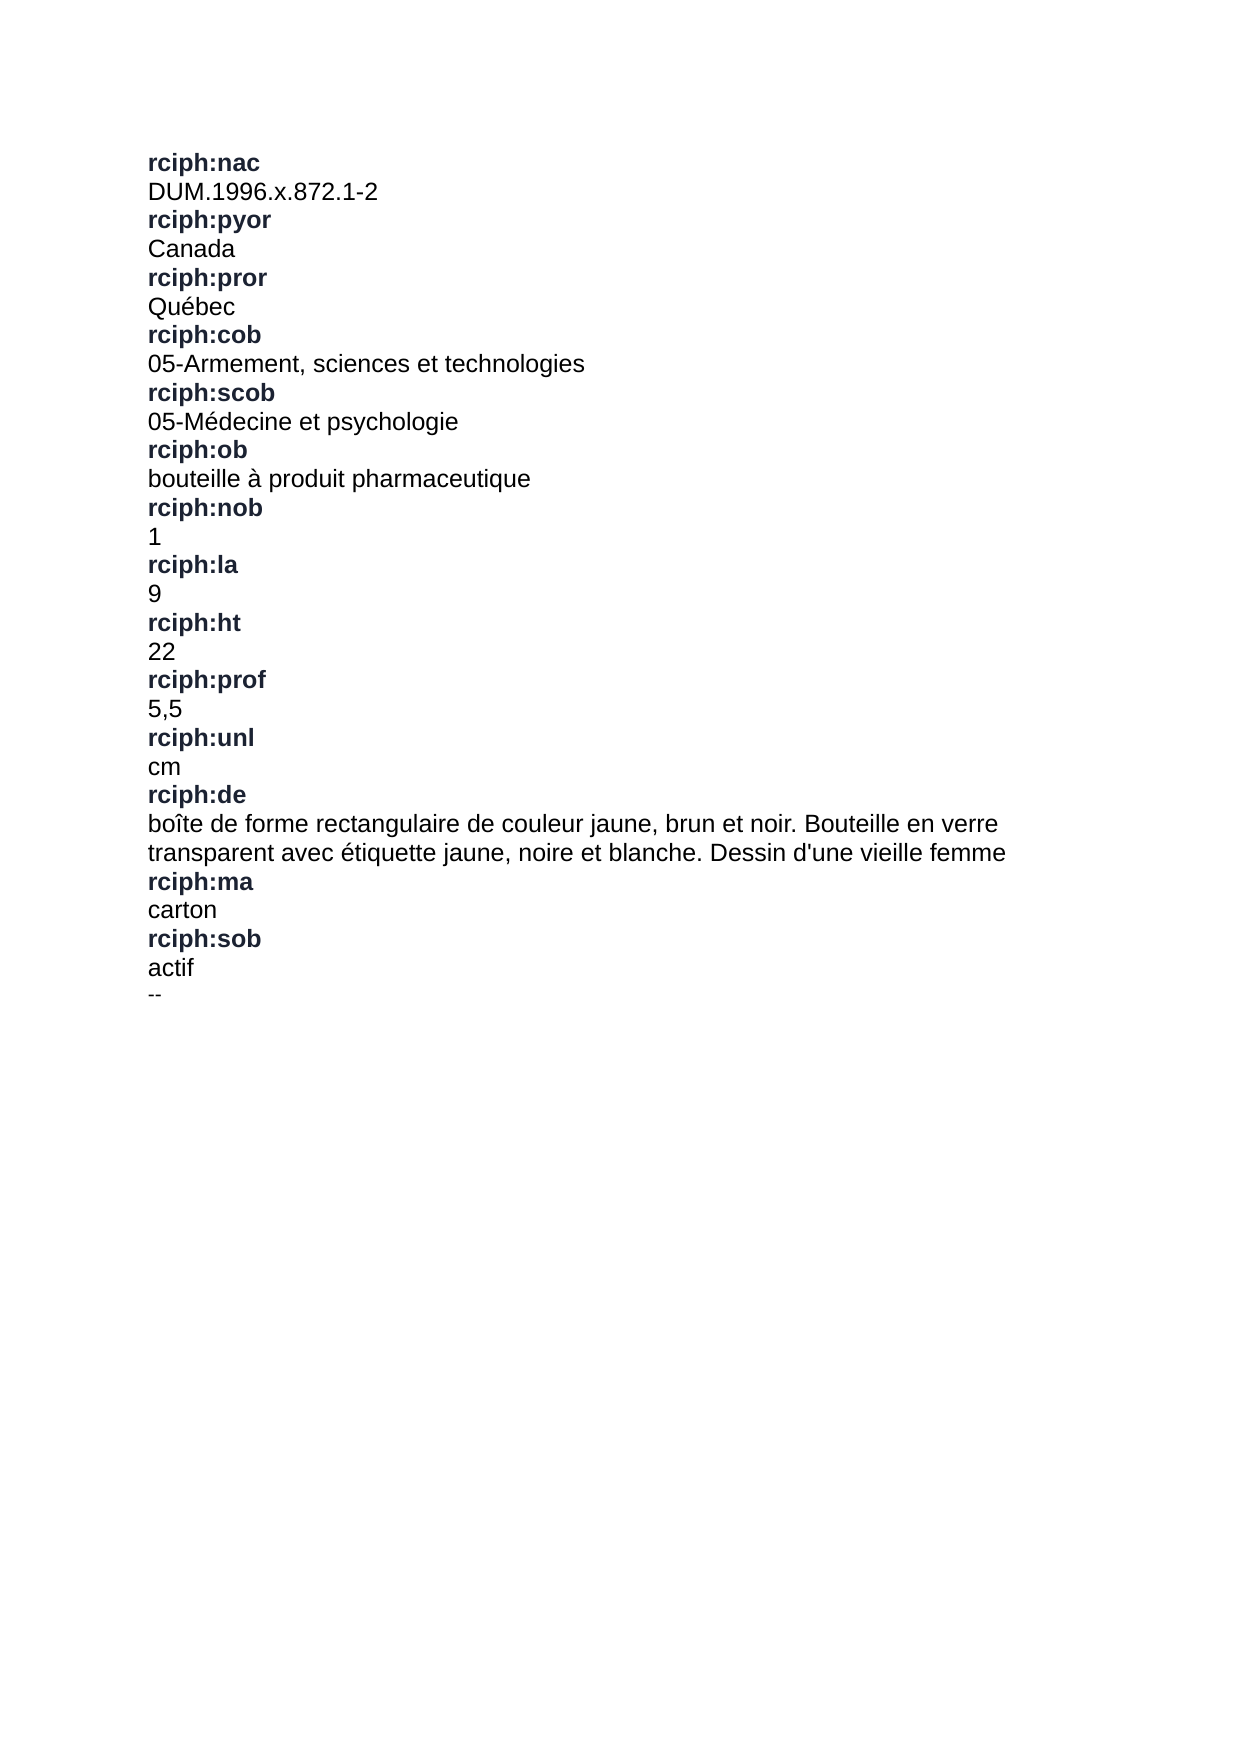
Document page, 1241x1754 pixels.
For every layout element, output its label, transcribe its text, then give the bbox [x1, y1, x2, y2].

text boîte de forme rectangulaire de couleur jaune, brun et noir. Bouteille en verre transparent avec étiquette jaune, noire et blanche. Dessin d'une vieille femme [148, 809, 1092, 866]
text rciph:nob [148, 493, 1092, 521]
text 9 [148, 579, 1092, 608]
text rciph:prof [148, 665, 1092, 694]
text rciph:cob [148, 320, 1092, 349]
text rciph:ma [148, 866, 1092, 895]
text rciph:scob [148, 378, 1092, 406]
text actif [148, 953, 1092, 981]
text rciph:ob [148, 435, 1092, 464]
text bouteille à produit pharmaceutique [148, 464, 1092, 493]
text Canada [148, 234, 1092, 263]
text rciph:la [148, 550, 1092, 579]
text 05-Armement, sciences et technologies [148, 349, 1092, 378]
text rciph:sob [148, 924, 1092, 953]
text rciph:ht [148, 608, 1092, 636]
text DUM.1996.x.872.1-2 [148, 176, 1092, 205]
text 1 [148, 521, 1092, 550]
text Québec [148, 291, 1092, 320]
text rciph:nac [148, 148, 1092, 176]
text -- [148, 981, 1092, 1005]
text carton [148, 895, 1092, 924]
text rciph:unl [148, 723, 1092, 751]
text 5,5 [148, 694, 1092, 723]
text 05-Médecine et psychologie [148, 406, 1092, 435]
text rciph:pror [148, 263, 1092, 291]
text rciph:pyor [148, 205, 1092, 234]
text 22 [148, 636, 1092, 665]
text cm [148, 751, 1092, 780]
text rciph:de [148, 780, 1092, 809]
